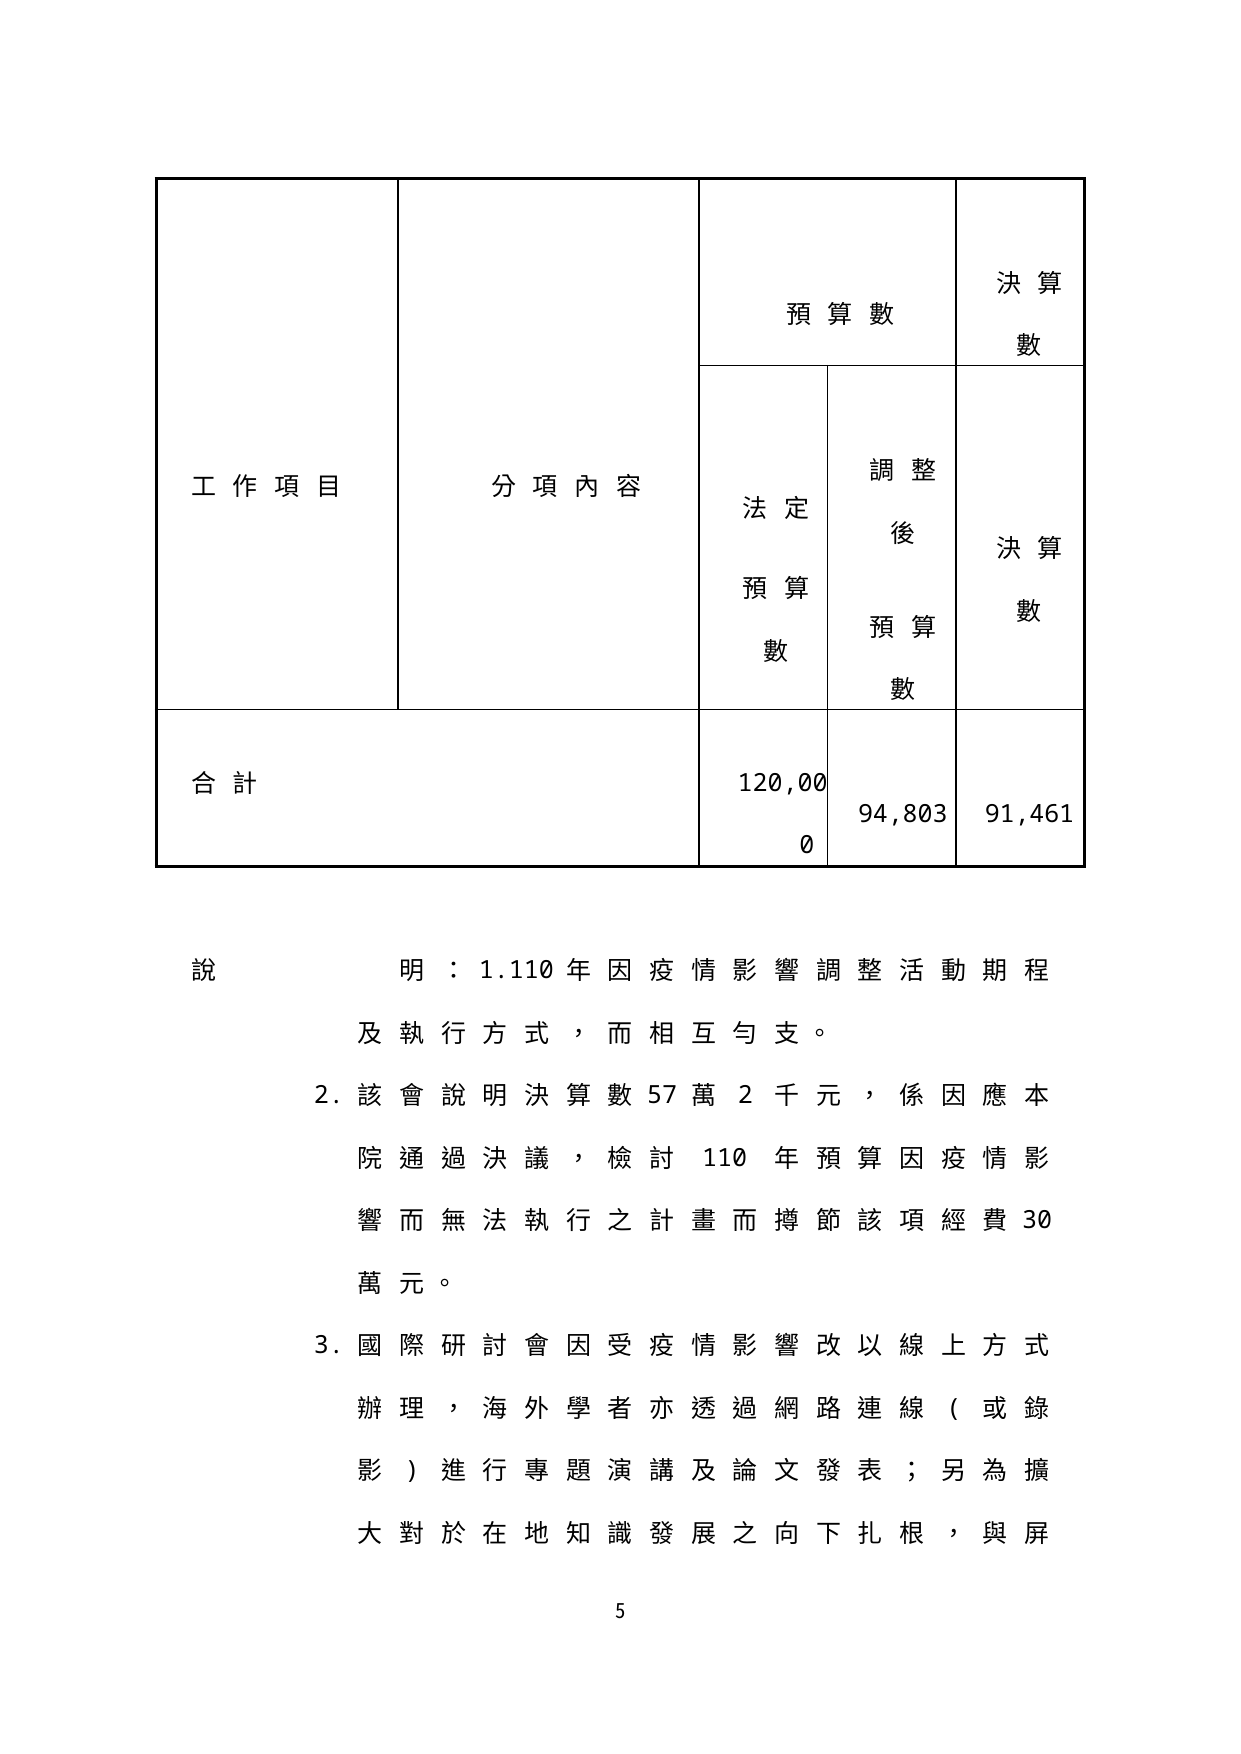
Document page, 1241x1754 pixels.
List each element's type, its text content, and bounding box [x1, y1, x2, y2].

table_cell 94,803 [828, 710, 955, 865]
text 3.國際研討會因受疫情影響改以線上方式辦理，海外學者亦透過網路連線(或錄影)進行專題演講及論文發表；另為擴大對於在地知識發展之向下扎根，與屏 [303, 1302, 1075, 1552]
table_header 預算數 [700, 180, 955, 365]
table_cell 調整後 預算數 [828, 366, 955, 708]
table_cell 決算數 [957, 366, 1083, 708]
table_cell 合計 [158, 710, 698, 865]
table_header 工作項目 [158, 180, 397, 708]
table_cell 法定 預算數 [700, 366, 827, 708]
table_header 決算數 [957, 180, 1083, 365]
table_cell 120,000 [700, 710, 827, 865]
table_header 分項內容 [399, 180, 698, 708]
text 2.該會說明決算數57萬2千元，係因應本院通過決議，檢討110年預算因疫情影響而無法執行之計畫而撙節該項經費30萬元。 [303, 1052, 1075, 1302]
text 說 明：1.110年因疫情影響調整活動期程及執行方式，而相互勻支。 [180, 927, 1075, 1052]
table_cell 91,461 [957, 710, 1083, 865]
